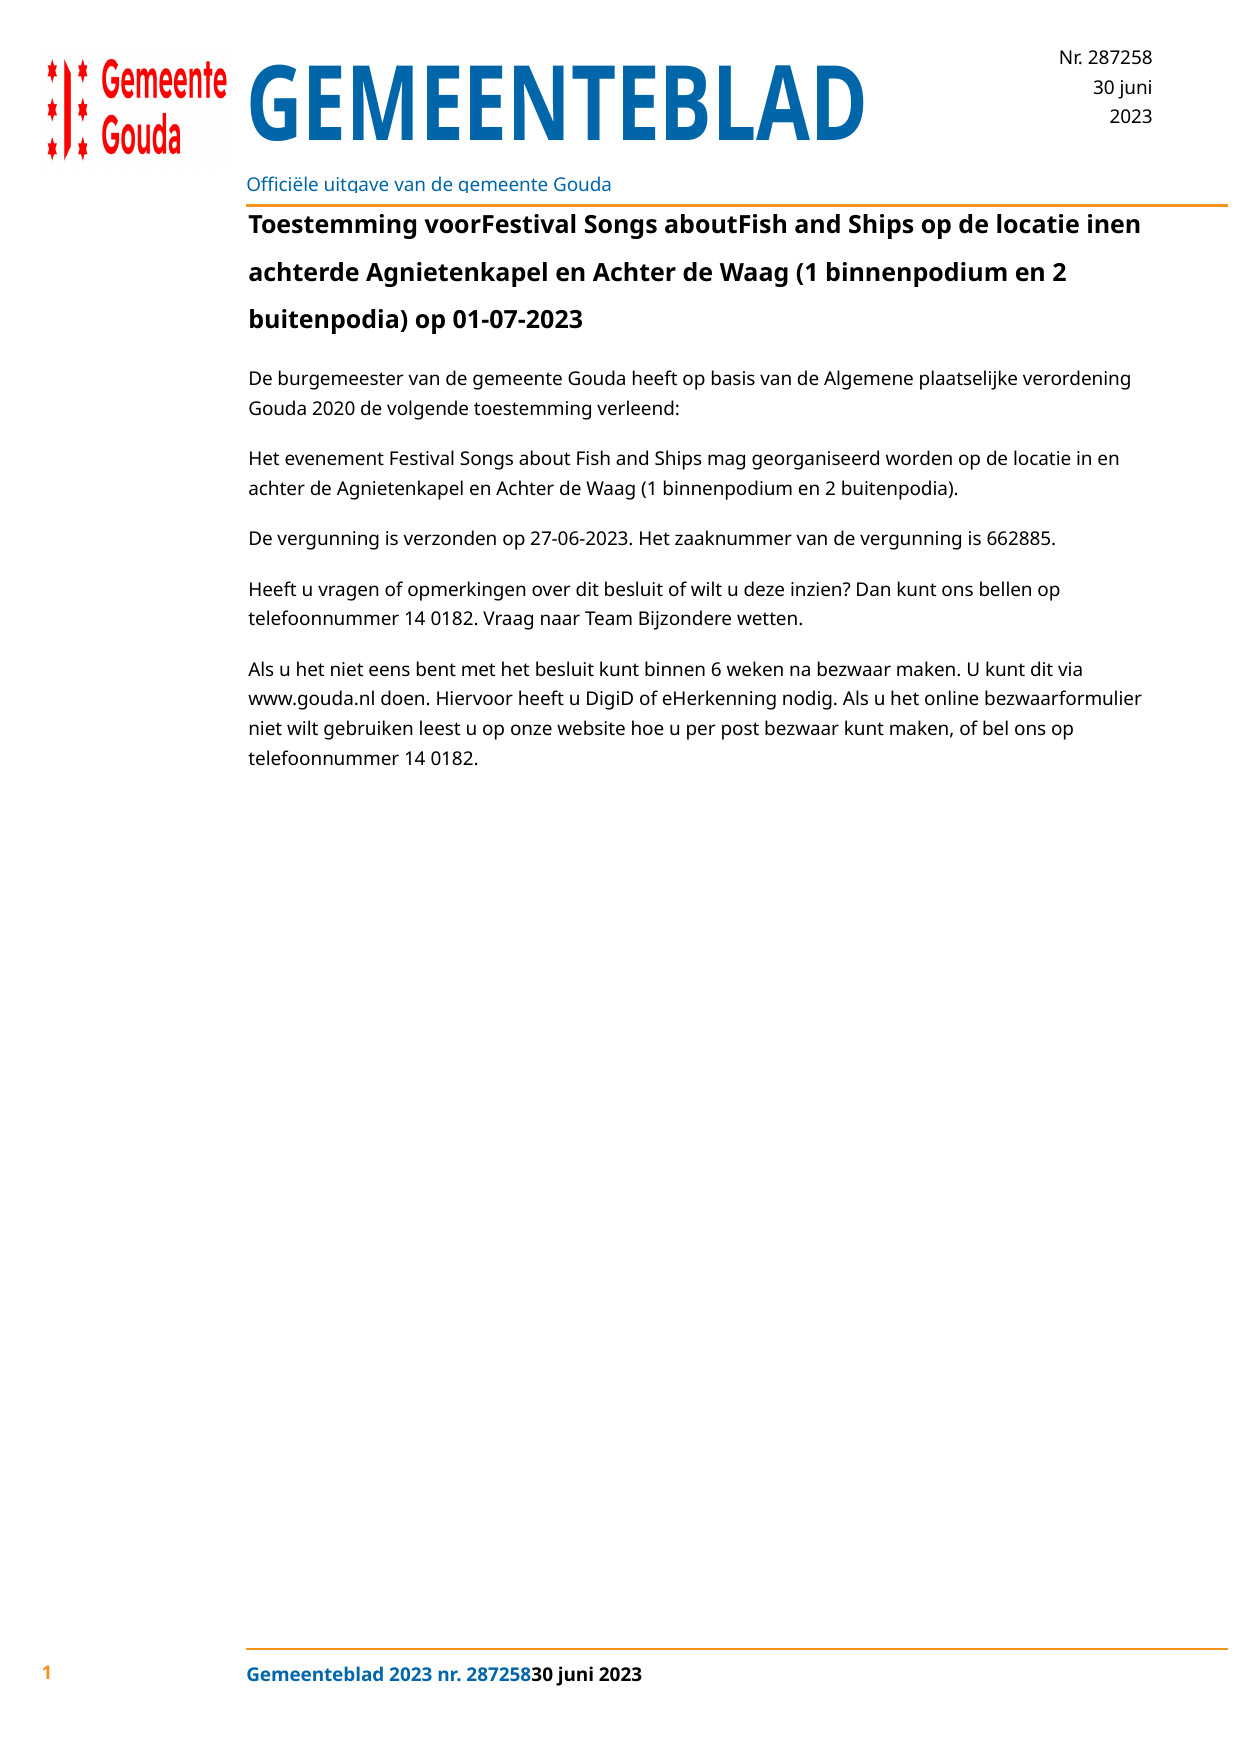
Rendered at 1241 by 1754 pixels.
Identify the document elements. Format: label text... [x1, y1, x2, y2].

text Als u het niet eens bent met het besluit kunt binnen 6 weken na bezwaar maken. U kunt dit via www.gouda.nl doen. Hiervoor heeft u DigiD of eHerkenning nodig. Als u het online bezwaarformulier niet wilt gebruiken leest u op onze website hoe u per post bezwaar kunt maken, of bel ons op telefoonnummer 14 0182. [248, 656, 1152, 770]
text De vergunning is verzonden op 27-06-2023. Het zaaknummer van de vergunning is 662885. [248, 526, 1152, 551]
text Toestemming voorFestival Songs aboutFish and Ships op de locatie inen achterde Agnietenkapel en Achter de Waag (1 binnenpodium en 2 buitenpodia) op 01-07-2023 [248, 207, 1152, 336]
text Het evenement Festival Songs about Fish and Ships mag georganiseerd worden op de locatie in en achter de Agnietenkapel en Achter de Waag (1 binnenpodium en 2 buitenpodia). [248, 446, 1152, 501]
text Heeft u vragen of opmerkingen over dit besluit of wilt u deze inzien? Dan kunt ons bellen op telefoonnummer 14 0182. Vraag naar Team Bijzondere wetten. [248, 576, 1152, 631]
text De burgemeester van de gemeente Gouda heeft op basis van de Algemene plaatselijke verordening Gouda 2020 de volgende toestemming verleend: [248, 366, 1152, 421]
picture [41, 47, 231, 172]
